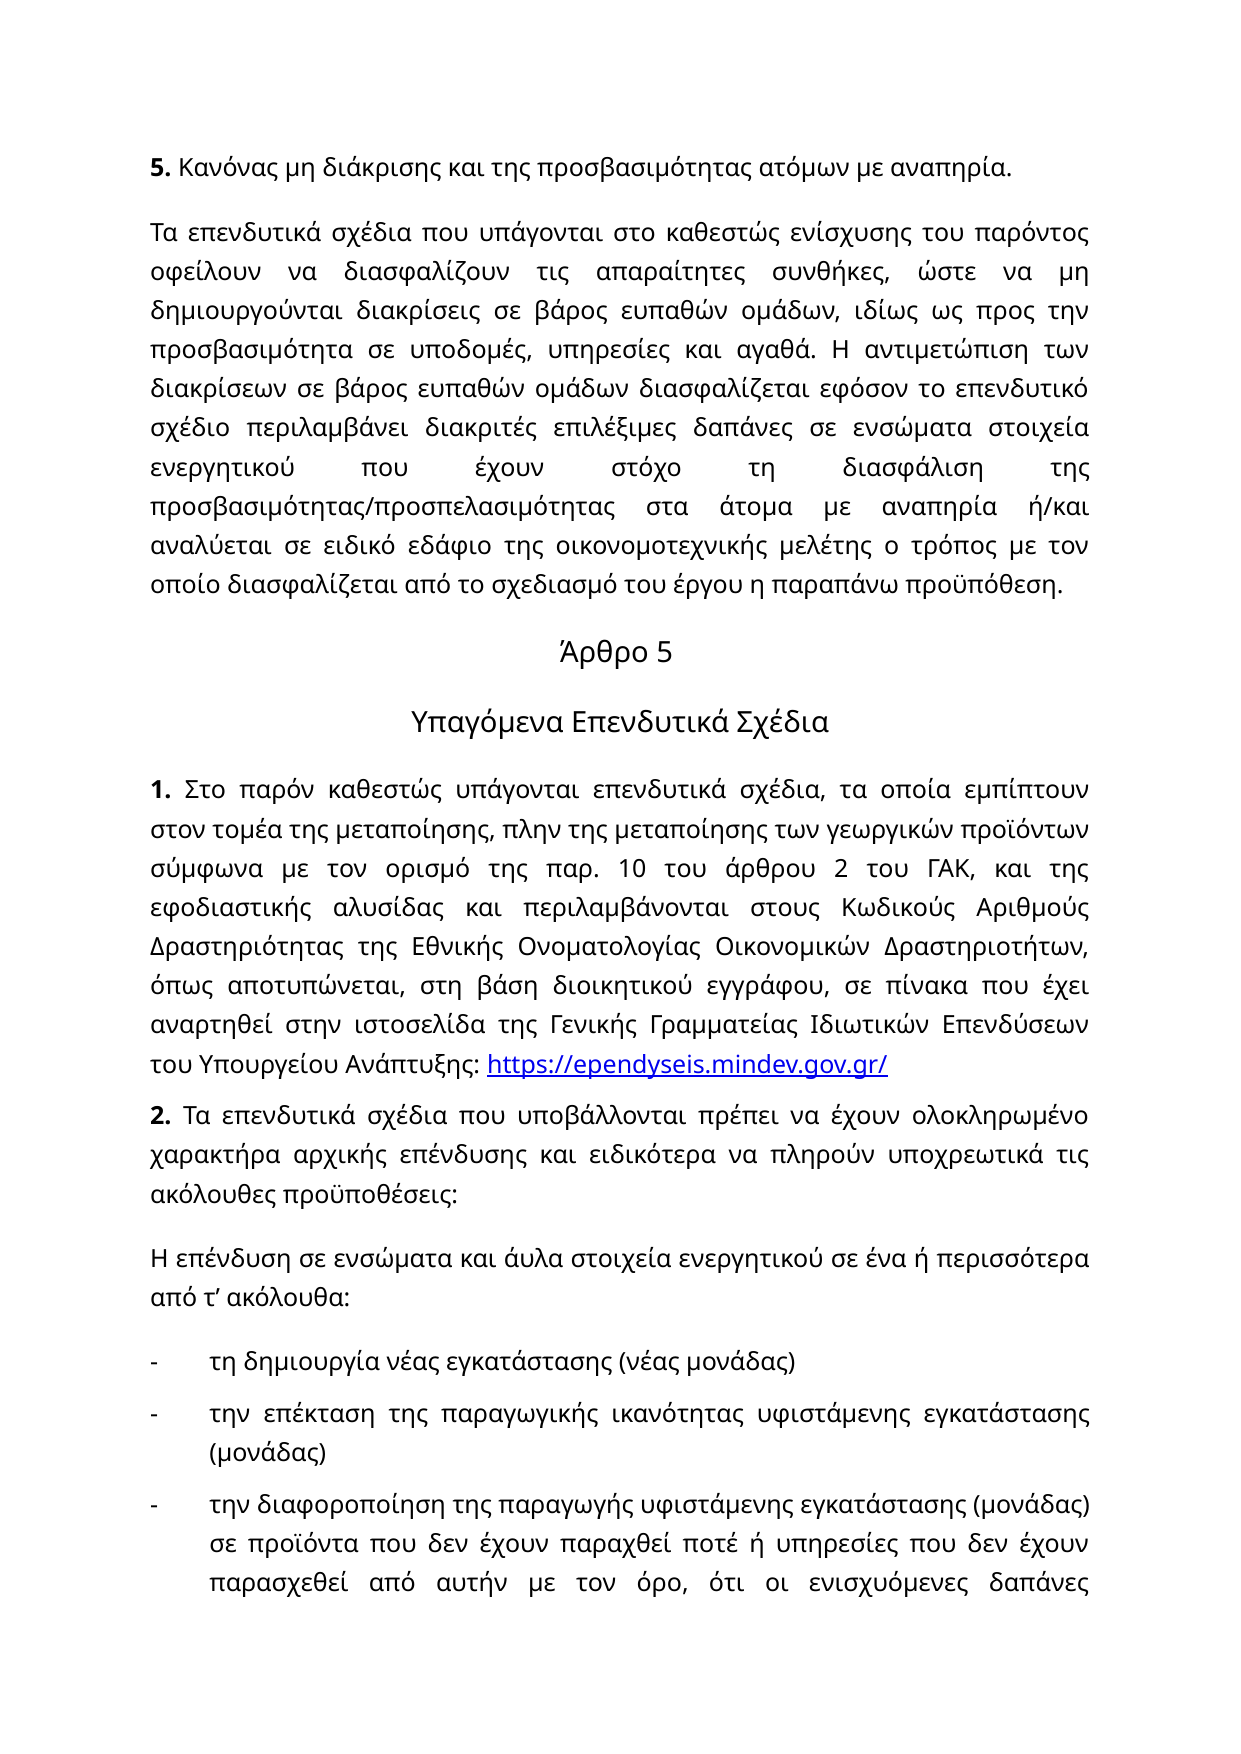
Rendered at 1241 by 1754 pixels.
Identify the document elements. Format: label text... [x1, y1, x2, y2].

text Η επένδυση σε ενσώματα και άυλα στοιχεία ενεργητικού σε ένα ή περισσότερα από τ’ ακόλουθα: [150, 1240, 1090, 1314]
text Τα επενδυτικά σχέδια που υπάγονται στο καθεστώς ενίσχυσης του παρόντος οφείλουν να διασφαλίζουν τις απαραίτητες συνθήκες, ώστε να μη δημιουργούνται διακρίσεις σε βάρος ευπαθών ομάδων, ιδίως ως προς την προσβασιμότητα σε υποδομές, υπηρεσίες και αγαθά. Η αντιμετώπιση των διακρίσεων σε βάρος ευπαθών ομάδων διασφαλίζεται εφόσον το επενδυτικό σχέδιο περιλαμβάνει διακριτές επιλέξιμες δαπάνες σε ενσώματα στοιχεία ενεργητικού που έχουν στόχο τη διασφάλιση της προσβασιμότητας/προσπελασιμότητας στα άτομα με αναπηρία ή/και αναλύεται σε ειδικό εδάφιο της οικονομοτεχνικής μελέτης ο τρόπος με τον οποίο διασφαλίζεται από το σχεδιασμό του έργου η παραπάνω προϋπόθεση. [150, 214, 1090, 601]
subtitle Άρθρο 5 [150, 631, 1090, 671]
list - την επέκταση της παραγωγικής ικανότητας υφιστάμενης εγκατάστασης (μονάδας) [150, 1395, 1090, 1469]
text 5. Κανόνας μη διάκρισης και της προσβασιμότητας ατόμων με αναπηρία. [150, 150, 1090, 184]
subtitle Υπαγόμενα Επενδυτικά Σχέδια [150, 701, 1090, 741]
text 2. Τα επενδυτικά σχέδια που υποβάλλονται πρέπει να έχουν ολοκληρωμένο χαρακτήρα αρχικής επένδυσης και ειδικότερα να πληρούν υποχρεωτικά τις ακόλουθες προϋποθέσεις: [150, 1098, 1090, 1210]
list - τη δημιουργία νέας εγκατάστασης (νέας μονάδας) [150, 1344, 1090, 1378]
text 1. Στο παρόν καθεστώς υπάγονται επενδυτικά σχέδια, τα οποία εμπίπτουν στον τομέα της μεταποίησης, πλην της μεταποίησης των γεωργικών προϊόντων σύμφωνα με τον ορισμό της παρ. 10 του άρθρου 2 του ΓΑΚ, και της εφοδιαστικής αλυσίδας και περιλαμβάνονται στους Κωδικούς Αριθμούς Δραστηριότητας της Εθνικής Ονοματολογίας Οικονομικών Δραστηριοτήτων, όπως αποτυπώνεται, στη βάση διοικητικού εγγράφου, σε πίνακα που έχει αναρτηθεί στην ιστοσελίδα της Γενικής Γραμματείας Ιδιωτικών Επενδύσεων του Υπουργείου Ανάπτυξης: https://ependyseis.mindev.gov.gr/ [150, 772, 1090, 1080]
list - την διαφοροποίηση της παραγωγής υφιστάμενης εγκατάστασης (μονάδας) σε προϊόντα που δεν έχουν παραχθεί ποτέ ή υπηρεσίες που δεν έχουν παρασχεθεί από αυτήν με τον όρο, ότι οι ενισχυόμενες δαπάνες [150, 1486, 1090, 1599]
